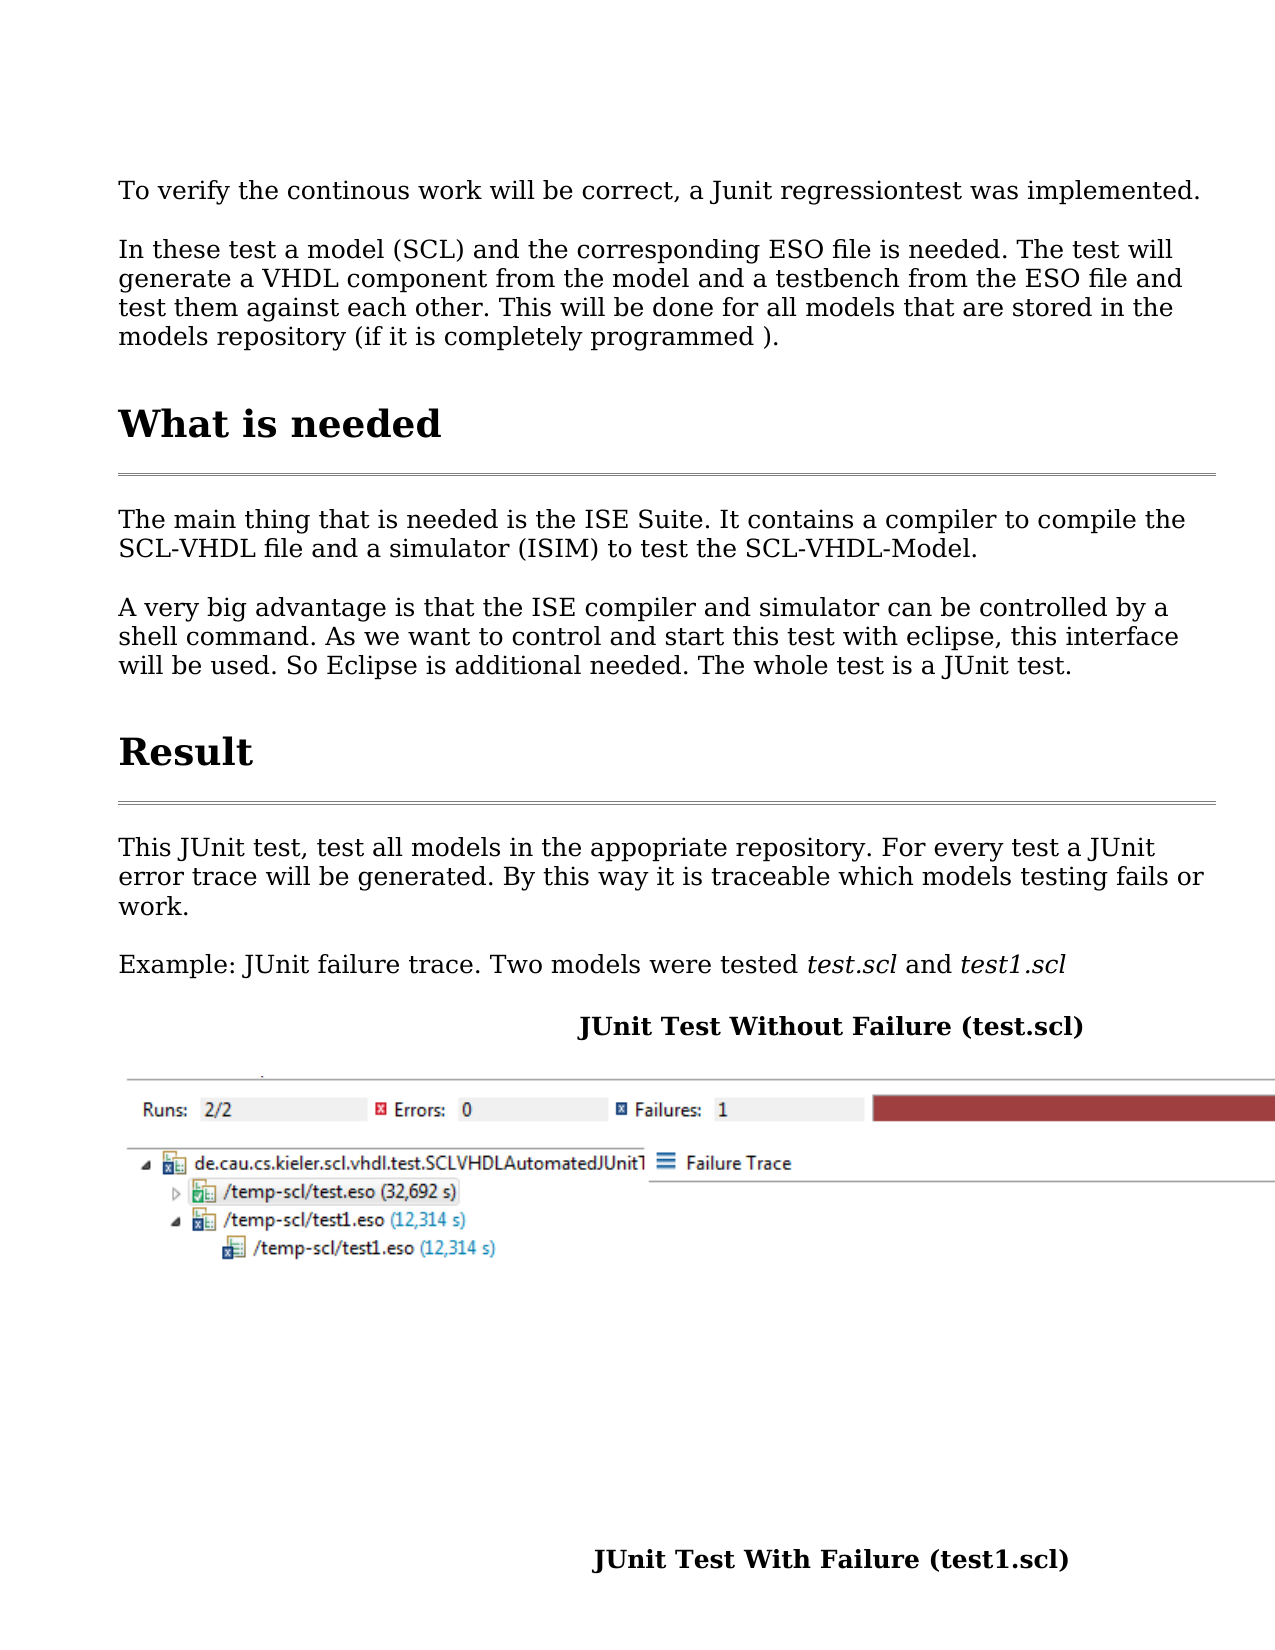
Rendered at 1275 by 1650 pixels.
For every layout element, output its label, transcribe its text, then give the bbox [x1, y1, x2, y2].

picture [121, 1076, 1275, 1510]
text In these test a model (SCL) and the corresponding ESO file is needed. The test will generate a VHDL component from the model and a testbench from the ESO file and test them against each other. This will be done for all models that are stored in the models repository (if it is completely programmed ). [118, 235, 1216, 352]
text To verify the continous work will be correct, a Junit regressiontest was implemented. [118, 176, 1216, 206]
text Example: JUnit failure trace. Two models were tested test.scl and test1.scl [118, 950, 1216, 979]
table_header JUnit Test Without Failure (test.scl) [118, 1009, 1275, 1074]
subtitle Result [118, 731, 1216, 774]
table_cell JUnit Test With Failure (test1.scl) [118, 1542, 1275, 1577]
text This JUnit test, test all models in the appopriate repository. For every test a JUnit error trace will be generated. By this way it is traceable which models testing fails or work. [118, 833, 1216, 921]
text The main thing that is needed is the ISE Suite. It contains a compiler to compile the SCL-VHDL file and a simulator (ISIM) to test the SCL-VHDL-Model. [118, 505, 1216, 563]
text A very big advantage is that the ISE compiler and simulator can be controlled by a shell command. As we want to control and start this test with eclipse, this interface will be used. So Eclipse is additional needed. The whole test is a JUnit test. [118, 593, 1216, 680]
subtitle What is needed [118, 402, 1216, 446]
table_cell [118, 1074, 1275, 1542]
